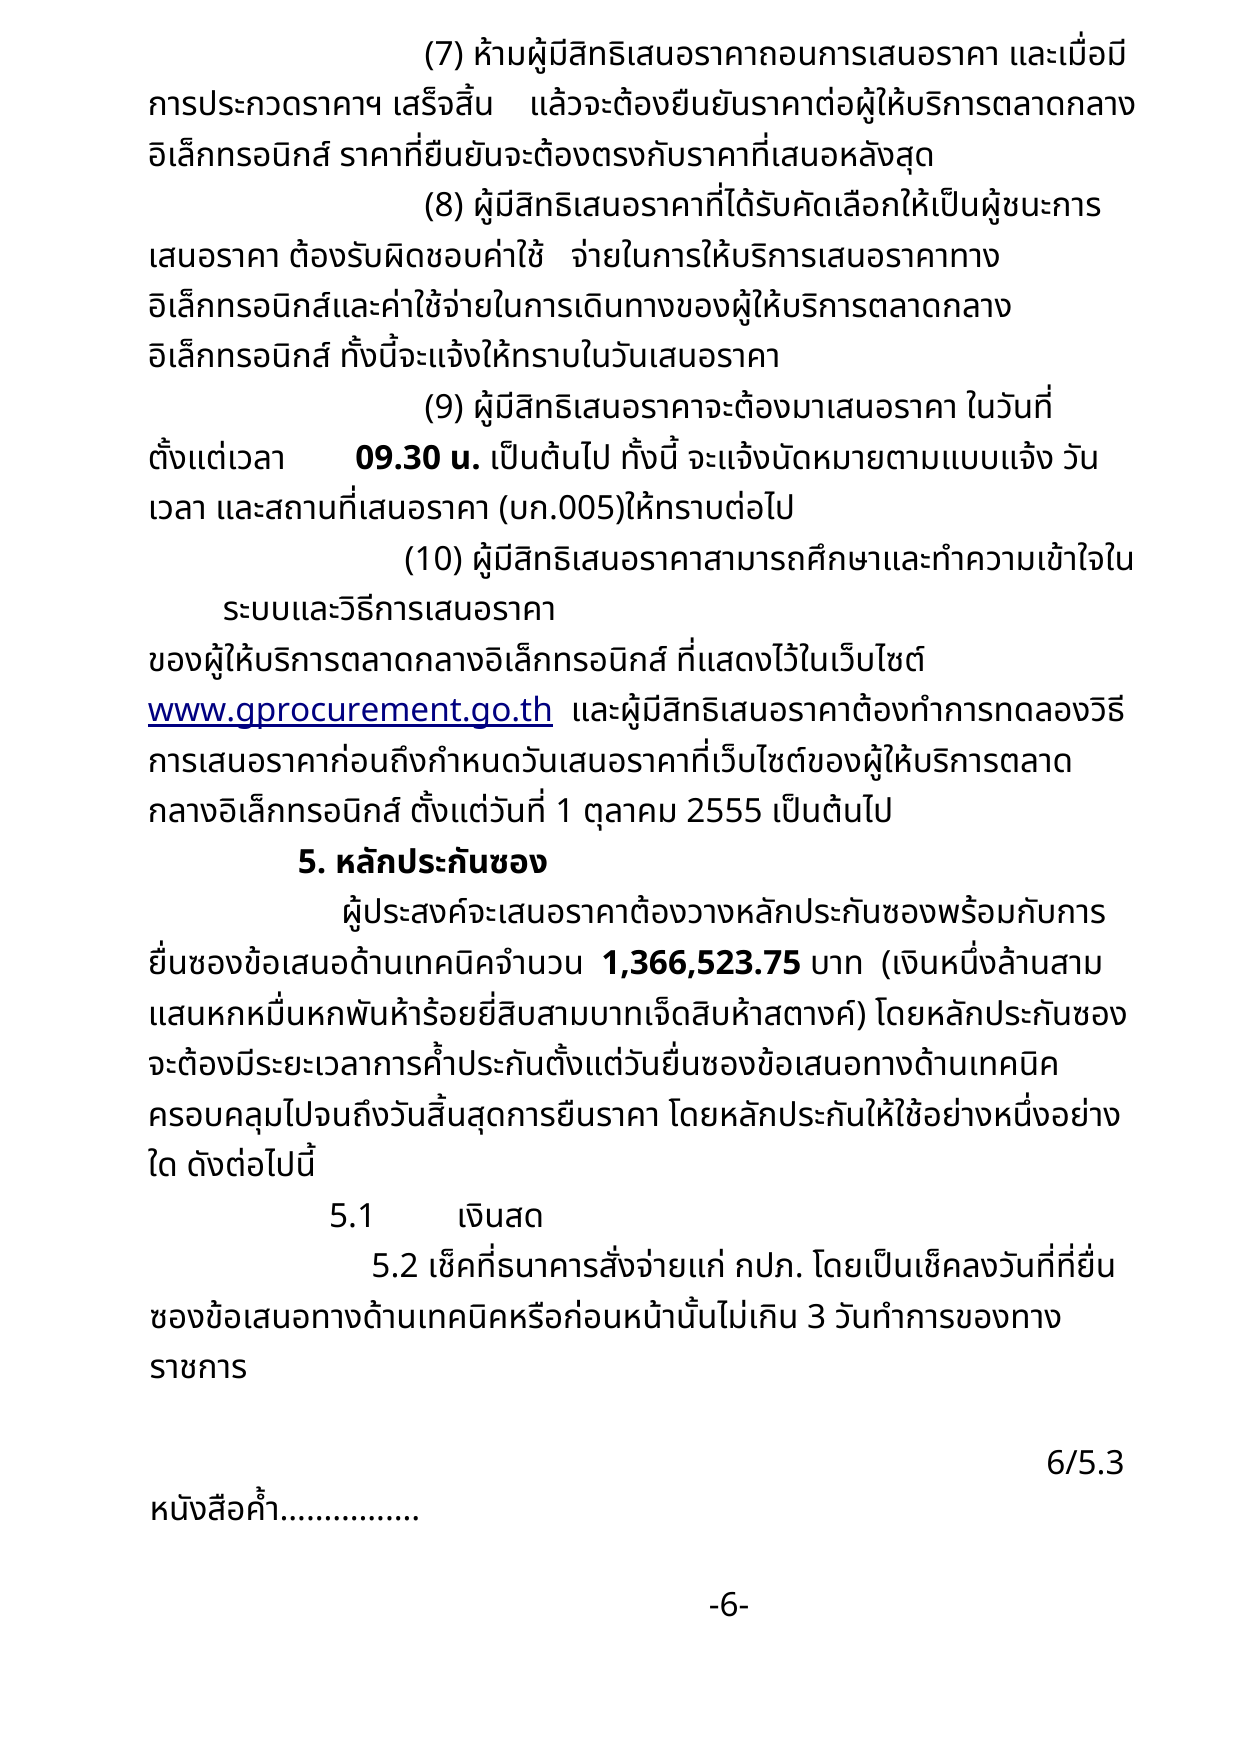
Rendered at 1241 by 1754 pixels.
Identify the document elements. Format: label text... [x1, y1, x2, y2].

subtitle เงินสด [329, 1191, 1137, 1242]
list (10) ผู้มีสิทธิเสนอราคาสามารถศึกษาและทำความเข้าใจในระบบและวิธีการเสนอราคา [223, 535, 1137, 636]
subtitle 5.2 เช็คที่ธนาคารสั่งจ่ายแก่ กปภ. โดยเป็นเช็คลงวันที่ที่ยื่นซองข้อเสนอทางด้านเทคนิคหรือก่อนหน้านั้นไม่เกิน 3 วันทำการของทางราชการ [112, 1242, 1137, 1394]
text 6/5.3 หนังสือค้ำ……………. [112, 1439, 1137, 1535]
text (9) ผู้มีสิทธิเสนอราคาจะต้องมาเสนอราคา ในวันที่ ตั้งแต่เวลา 09.30 น. เป็นต้นไป ทั้งนี้ จะแจ้งนัดหมายตามแบบแจ้ง วัน เวลา และสถานที่เสนอราคา (บก.005)ให้ทราบต่อไป [148, 383, 1166, 535]
text (8) ผู้มีสิทธิเสนอราคาที่ได้รับคัดเลือกให้เป็นผู้ชนะการเสนอราคา ต้องรับผิดชอบค่าใช้ จ่ายในการให้บริการเสนอราคาทางอิเล็กทรอนิกส์และค่าใช้จ่ายในการเดินทางของผู้ให้บริการตลาดกลางอิเล็กทรอนิกส์ ทั้งนี้จะแจ้งให้ทราบในวันเสนอราคา [148, 181, 1166, 383]
text 5. หลักประกันซอง [223, 838, 1137, 888]
text -6- [112, 1581, 1137, 1626]
list (7) ห้ามผู้มีสิทธิเสนอราคาถอนการเสนอราคา และเมื่อมีการประกวดราคาฯ เสร็จสิ้น แล้วจะต้องยืนยันราคาต่อผู้ให้บริการตลาดกลางอิเล็กทรอนิกส์ ราคาที่ยืนยันจะต้องตรงกับราคาที่เสนอหลังสุด [148, 29, 1166, 181]
subtitle ผู้ประสงค์จะเสนอราคาต้องวางหลักประกันซองพร้อมกับการยื่นซองข้อเสนอด้านเทคนิคจำนวน 1,366,523.75 บาท (เงินหนึ่งล้านสามแสนหกหมื่นหกพันห้าร้อยยี่สิบสามบาทเจ็ดสิบห้าสตางค์) โดยหลักประกันซองจะต้องมีระยะเวลาการค้ำประกันตั้งแต่วันยื่นซองข้อเสนอทางด้านเทคนิค ครอบคลุมไปจนถึงวันสิ้นสุดการยืนราคา โดยหลักประกันให้ใช้อย่างหนึ่งอย่างใด ดังต่อไปนี้ [148, 888, 1137, 1191]
list ของผู้ให้บริการตลาดกลางอิเล็กทรอนิกส์ ที่แสดงไว้ในเว็บไซต์ www.gprocurement.go.th และผู้มีสิทธิเสนอราคาต้องทำการทดลองวิธีการเสนอราคาก่อนถึงกำหนดวันเสนอราคาที่เว็บไซต์ของผู้ให้บริการตลาดกลางอิเล็กทรอนิกส์ ตั้งแต่วันที่ 1 ตุลาคม 2555 เป็นต้นไป [148, 636, 1137, 838]
